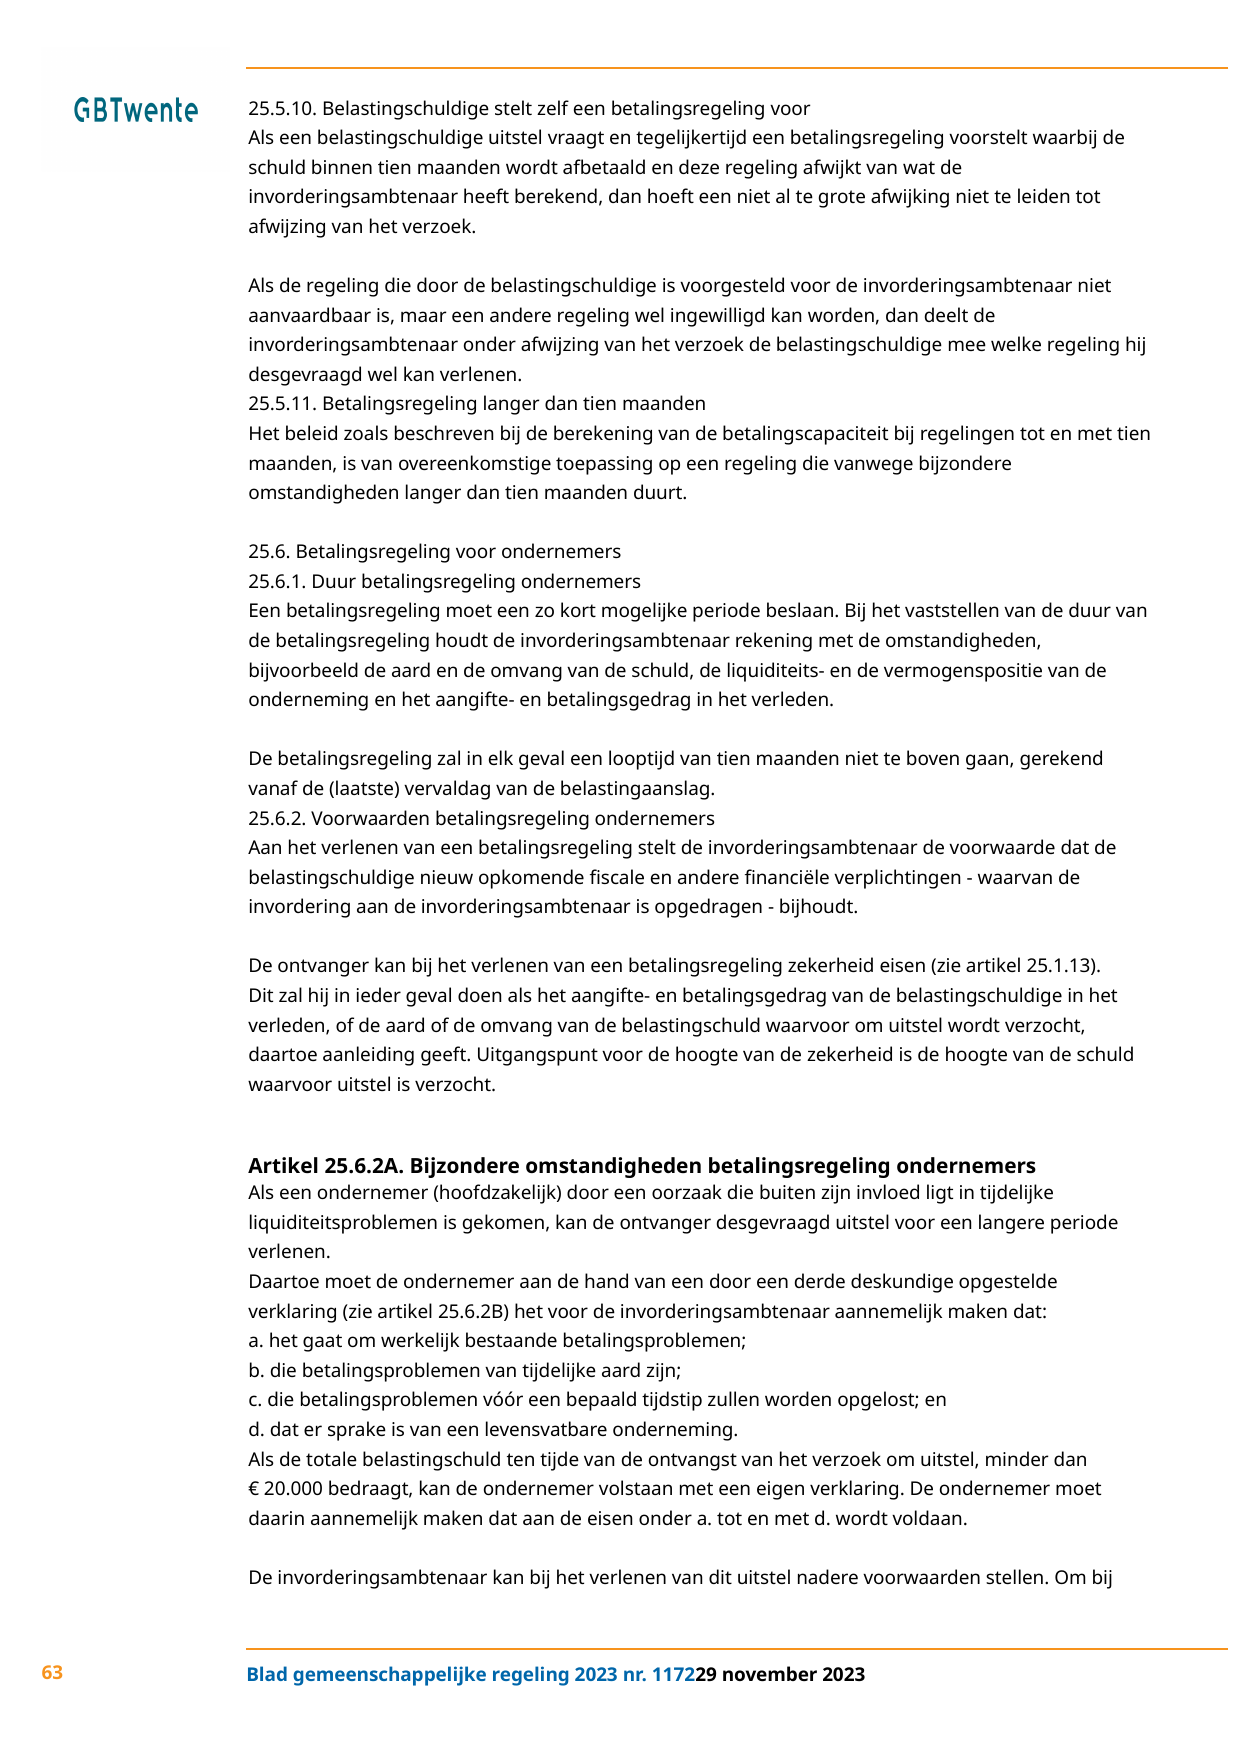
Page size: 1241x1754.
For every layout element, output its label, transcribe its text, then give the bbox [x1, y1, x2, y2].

text 25.6.2. Voorwaarden betalingsregeling ondernemers [248, 805, 1152, 831]
text 25.5.11. Betalingsregeling langer dan tien maanden [248, 391, 1152, 416]
text b. die betalingsproblemen van tijdelijke aard zijn; [248, 1357, 1152, 1383]
text De invorderingsambtenaar kan bij het verlenen van dit uitstel nadere voorwaarden stellen. Om bij [248, 1564, 1152, 1590]
text 25.6. Betalingsregeling voor ondernemers [248, 538, 1152, 564]
text Daartoe moet de ondernemer aan de hand van een door een derde deskundige opgestelde verklaring (zie artikel 25.6.2B) het voor de invorderingsambtenaar aannemelijk maken dat: [248, 1268, 1152, 1323]
text c. die betalingsproblemen vóór een bepaald tijdstip zullen worden opgelost; en [248, 1387, 1152, 1412]
text 25.5.10. Belastingschuldige stelt zelf een betalingsregeling voor [248, 95, 1152, 121]
text Als de regeling die door de belastingschuldige is voorgesteld voor de invorderingsambtenaar niet aanvaardbaar is, maar een andere regeling wel ingewilligd kan worden, dan deelt de invorderingsambtenaar onder afwijzing van het verzoek de belastingschuldige mee welke regeling hij desgevraagd wel kan verlenen. [248, 272, 1152, 387]
text Een betalingsregeling moet een zo kort mogelijke periode beslaan. Bij het vaststellen van de duur van de betalingsregeling houdt de invorderingsambtenaar rekening met de omstandigheden, bijvoorbeeld de aard en de omvang van de schuld, de liquiditeits- en de vermogenspositie van de onderneming en het aangifte- en betalingsgedrag in het verleden. [248, 598, 1152, 712]
text Als een belastingschuldige uitstel vraagt en tegelijkertijd een betalingsregeling voorstelt waarbij de schuld binnen tien maanden wordt afbetaald en deze regeling afwijkt van wat de invorderingsambtenaar heeft berekend, dan hoeft een niet al te grote afwijking niet te leiden tot afwijzing van het verzoek. [248, 124, 1152, 239]
text Het beleid zoals beschreven bij de berekening van de betalingscapaciteit bij regelingen tot en met tien maanden, is van overeenkomstige toepassing op een regeling die vanwege bijzondere omstandigheden langer dan tien maanden duurt. [248, 420, 1152, 505]
text Als een ondernemer (hoofdzakelijk) door een oorzaak die buiten zijn invloed ligt in tijdelijke liquiditeitsproblemen is gekomen, kan de ontvanger desgevraagd uitstel voor een langere periode verlenen. [248, 1179, 1152, 1264]
text Als de totale belastingschuld ten tijde van de ontvangst van het verzoek om uitstel, minder dan [248, 1446, 1152, 1471]
text Dit zal hij in ieder geval doen als het aangifte- en betalingsgedrag van de belastingschuldige in het verleden, of de aard of de omvang van de belastingschuld waarvoor om uitstel wordt verzocht, daartoe aanleiding geeft. Uitgangspunt voor de hoogte van de zekerheid is de hoogte van de schuld waarvoor uitstel is verzocht. [248, 982, 1152, 1097]
text Artikel 25.6.2A. Bijzondere omstandigheden betalingsregeling ondernemers [248, 1151, 1152, 1179]
picture [41, 47, 231, 172]
text Aan het verlenen van een betalingsregeling stelt de invorderingsambtenaar de voorwaarde dat de belastingschuldige nieuw opkomende fiscale en andere financiële verplichtingen - waarvan de invordering aan de invorderingsambtenaar is opgedragen - bijhoudt. [248, 834, 1152, 919]
text € 20.000 bedraagt, kan de ondernemer volstaan met een eigen verklaring. De ondernemer moet daarin aannemelijk maken dat aan de eisen onder a. tot en met d. wordt voldaan. [248, 1475, 1152, 1531]
text 25.6.1. Duur betalingsregeling ondernemers [248, 568, 1152, 594]
text a. het gaat om werkelijk bestaande betalingsproblemen; [248, 1327, 1152, 1353]
text De betalingsregeling zal in elk geval een looptijd van tien maanden niet te boven gaan, gerekend vanaf de (laatste) vervaldag van de belastingaanslag. [248, 746, 1152, 801]
text De ontvanger kan bij het verlenen van een betalingsregeling zekerheid eisen (zie artikel 25.1.13). [248, 953, 1152, 978]
text d. dat er sprake is van een levensvatbare onderneming. [248, 1416, 1152, 1442]
